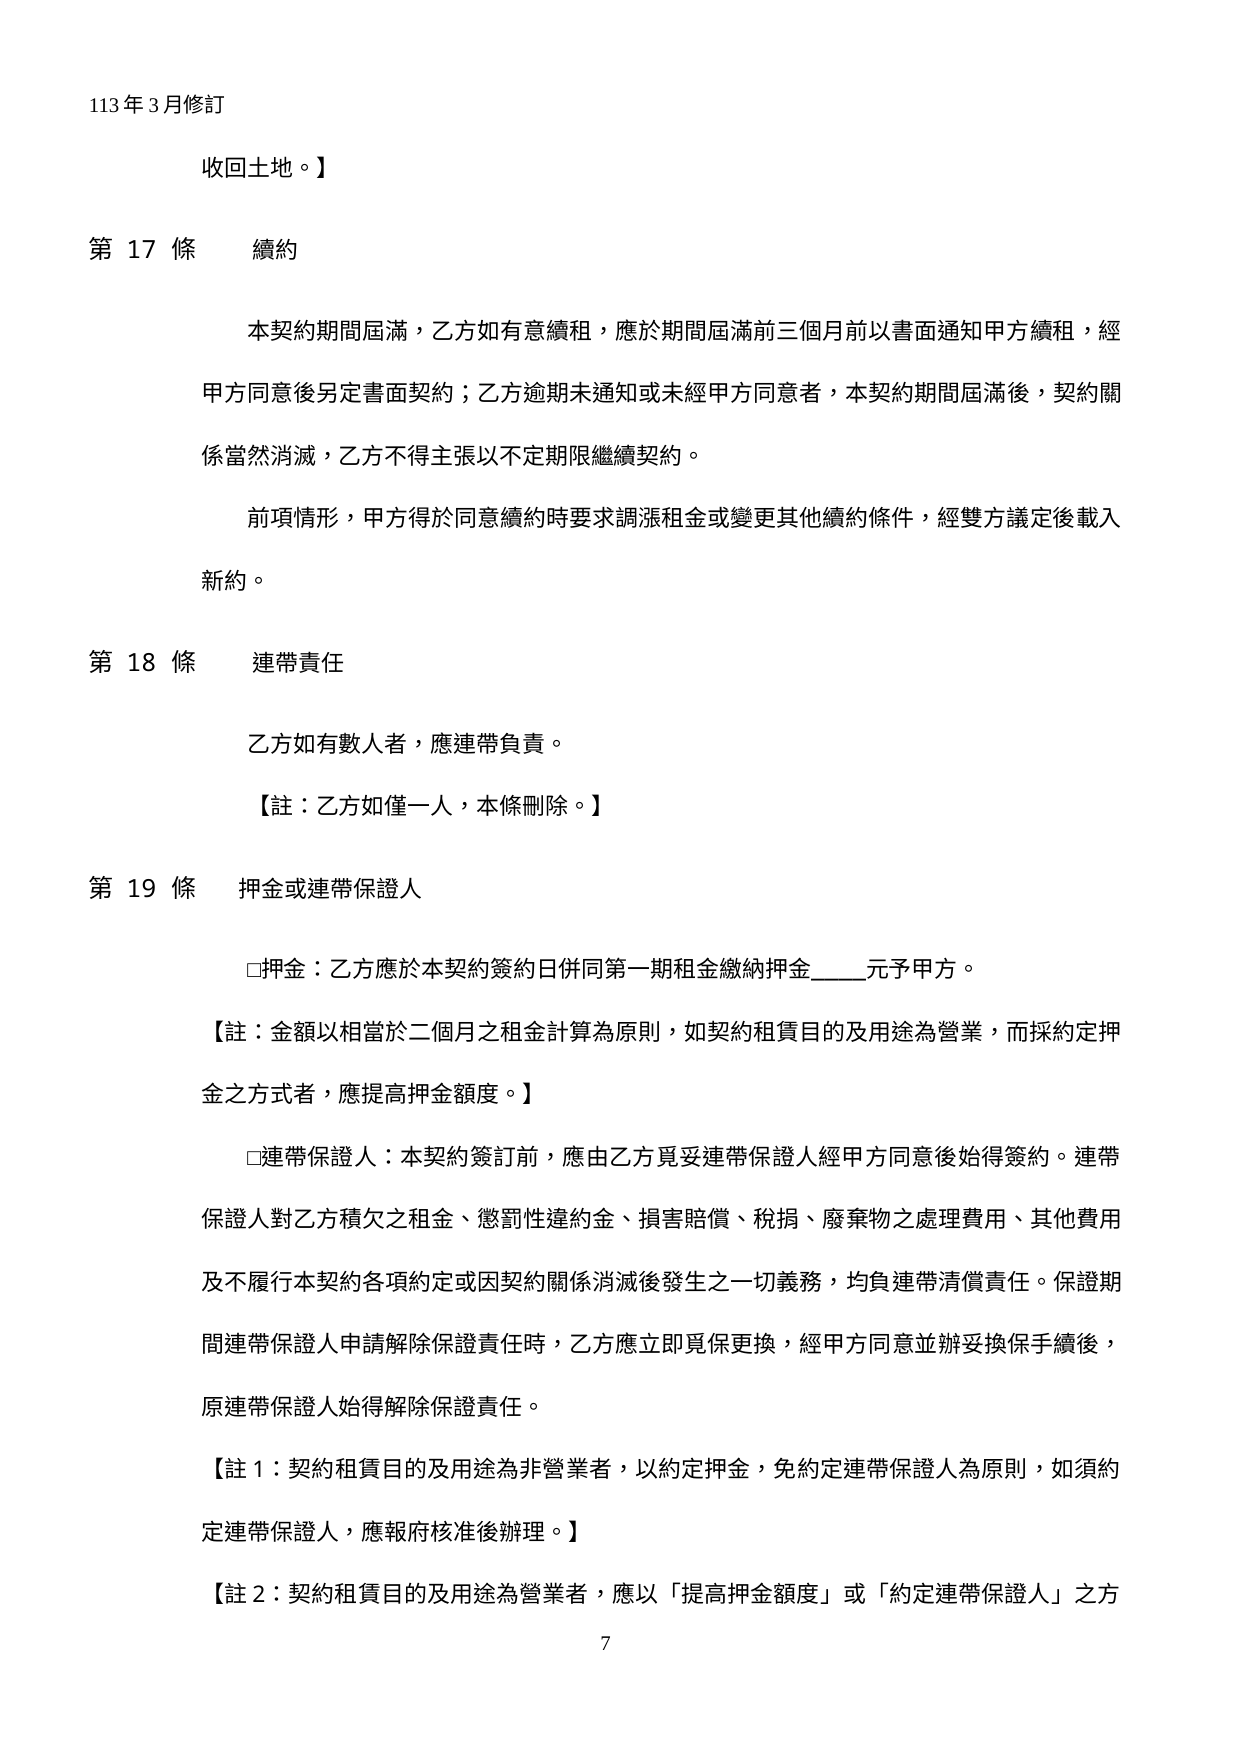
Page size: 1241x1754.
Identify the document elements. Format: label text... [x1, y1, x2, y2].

text 收回土地。】 [201, 125, 1122, 187]
list 續約 [89, 206, 1122, 269]
list 押金或連帶保證人 [89, 844, 1122, 907]
text □連帶保證人：本契約簽訂前，應由乙方覓妥連帶保證人經甲方同意後始得簽約。連帶保證人對乙方積欠之租金、懲罰性違約金、損害賠償、稅捐、廢棄物之處理費用、其他費用及不履行本契約各項約定或因契約關係消滅後發生之一切義務，均負連帶清償責任。保證期間連帶保證人申請解除保證責任時，乙方應立即覓保更換，經甲方同意並辦妥換保手續後，原連帶保證人始得解除保證責任。 [201, 1113, 1122, 1426]
text □押金：乙方應於本契約簽約日併同第一期租金繳納押金____元予甲方。 [201, 926, 1122, 988]
text 【註1：契約租賃目的及用途為非營業者，以約定押金，免約定連帶保證人為原則，如須約定連帶保證人，應報府核准後辦理。】 [201, 1426, 1122, 1551]
text 【註2：契約租賃目的及用途為營業者，應以「提高押金額度」或「約定連帶保證人」之方 [201, 1551, 1122, 1613]
text 本契約期間屆滿，乙方如有意續租，應於期間屆滿前三個月前以書面通知甲方續租，經甲方同意後另定書面契約；乙方逾期未通知或未經甲方同意者，本契約期間屆滿後，契約關係當然消滅，乙方不得主張以不定期限繼續契約。 [201, 288, 1122, 475]
text 乙方如有數人者，應連帶負責。 [201, 701, 1122, 763]
text 【註：乙方如僅一人，本條刪除。】 [201, 763, 1122, 826]
text 【註：金額以相當於二個月之租金計算為原則，如契約租賃目的及用途為營業，而採約定押金之方式者，應提高押金額度。】 [201, 988, 1122, 1113]
text 前項情形，甲方得於同意續約時要求調漲租金或變更其他續約條件，經雙方議定後載入新約。 [201, 475, 1122, 600]
list 連帶責任 [89, 619, 1122, 682]
